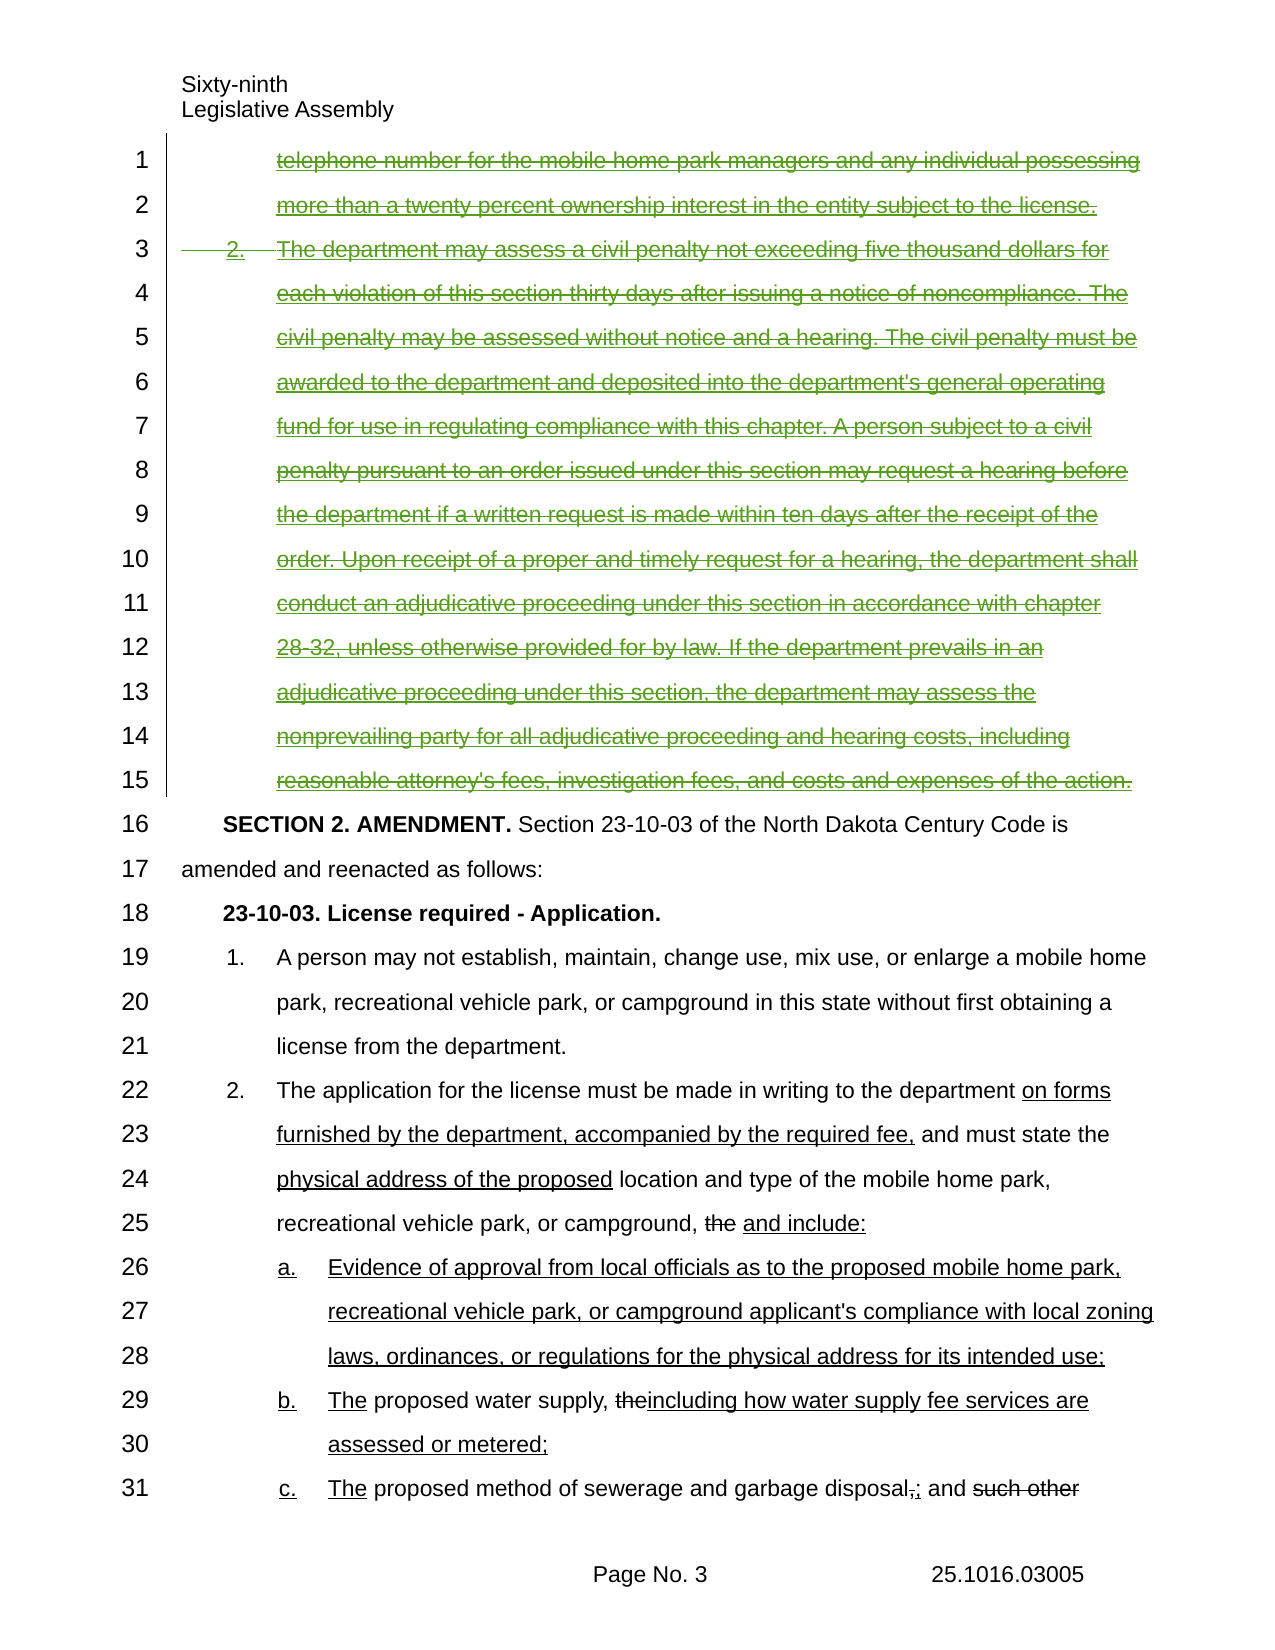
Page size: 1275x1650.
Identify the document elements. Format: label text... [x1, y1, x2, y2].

subtitle 23‑10‑03. License required ‑ Application. [181, 886, 1154, 930]
text b. The proposed water supply, theincluding how water supply fee services are assessed or metered; [181, 1373, 1154, 1461]
text a. Evidence of approval from local officials as to the proposed mobile home park, recreational vehicle park, or campground applicant's compliance with local zoning laws, ordinances, or regulations for the physical address for its intended use; [181, 1240, 1154, 1373]
text SECTION 2. AMENDMENT. Section 23‑10‑03 of the North Dakota Century Code is amended and reenacted as follows: [181, 797, 1154, 886]
text c. The proposed method of sewerage and garbage disposal,; and such other [181, 1461, 1154, 1506]
text 2. The application for the license must be made in writing to the department on forms furnished by the department, accompanied by the required fee, and must state the physical address of the proposed location and type of the mobile home park, recreational vehicle park, or campground, the and include: [181, 1063, 1154, 1240]
text 1. A person may not establish, maintain, change use, mix use, or enlarge a mobile home park, recreational vehicle park, or campground in this state without first obtaining a license from the department. [181, 930, 1154, 1063]
